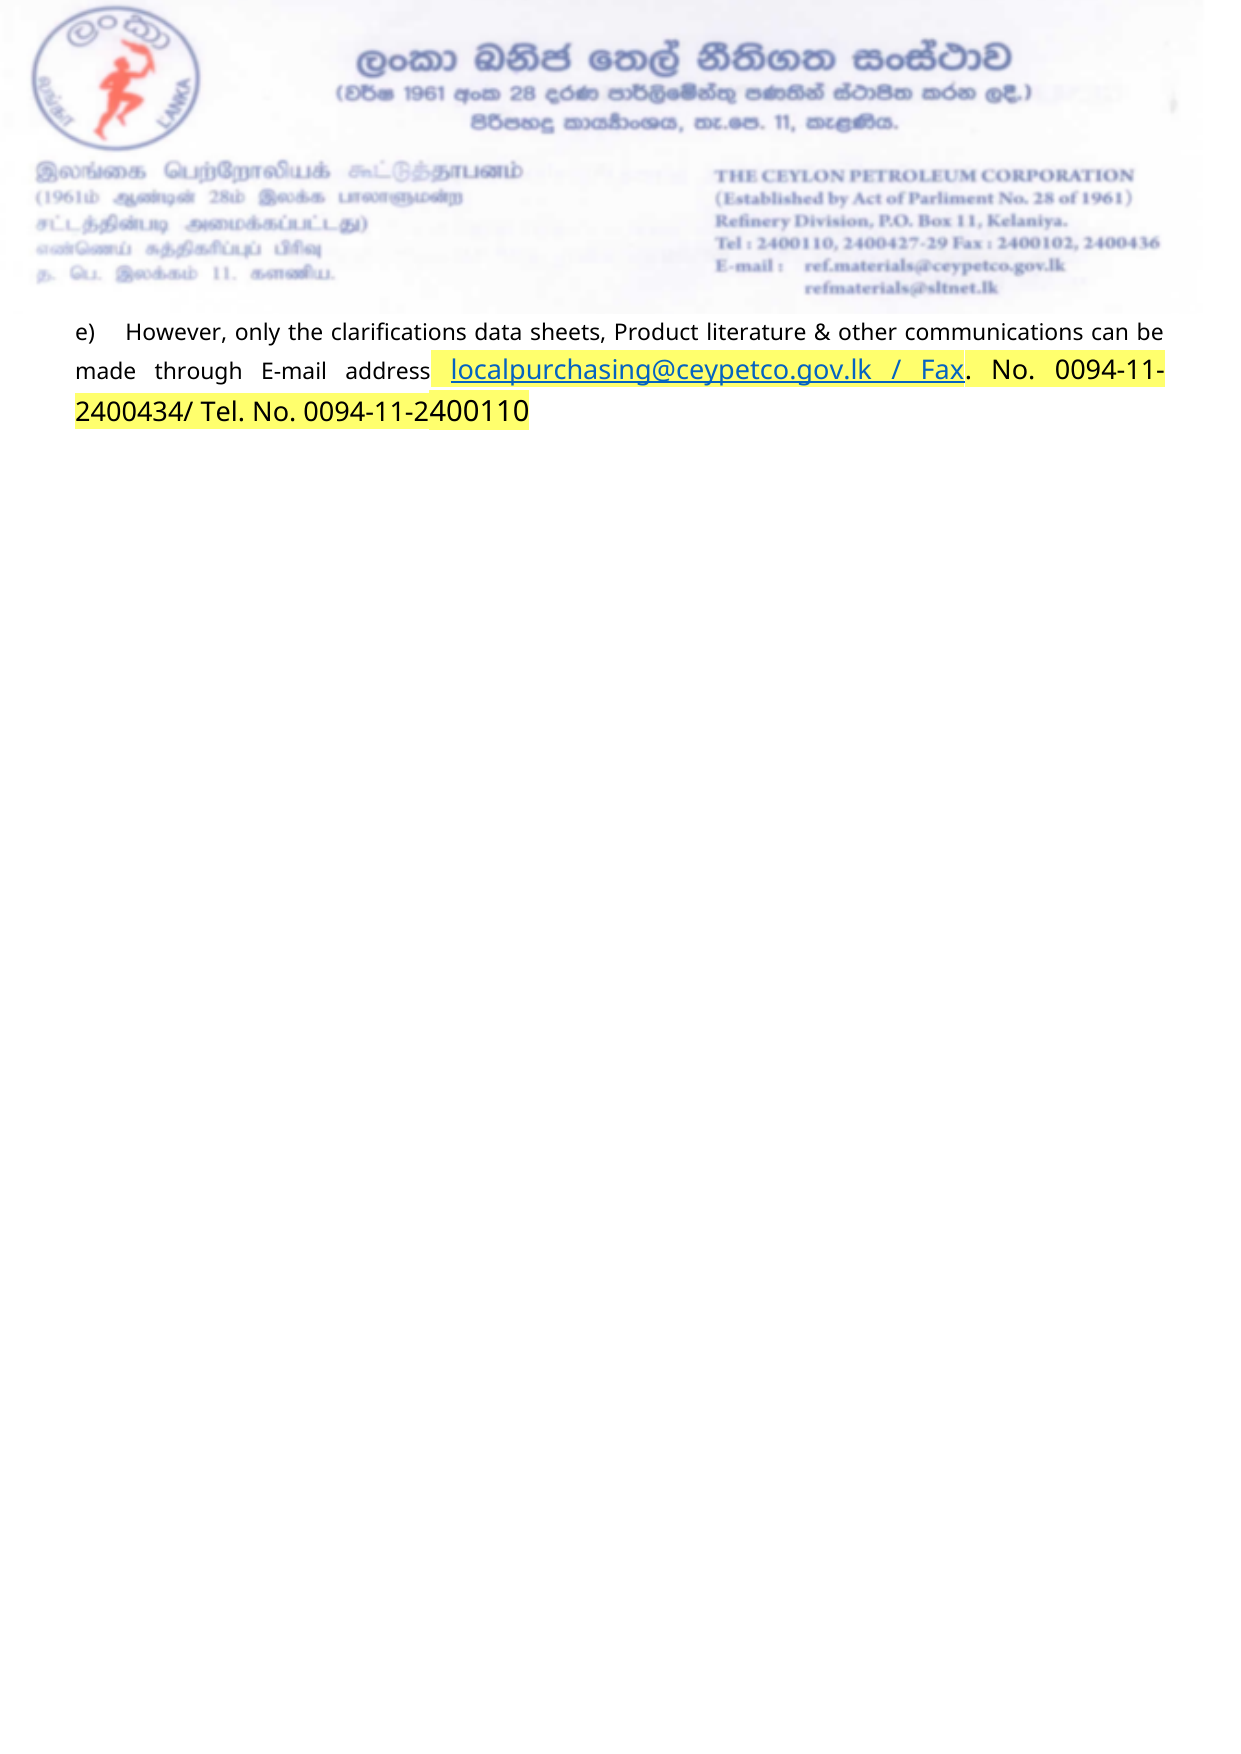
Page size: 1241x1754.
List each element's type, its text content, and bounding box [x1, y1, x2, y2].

picture [0, 0, 1241, 314]
text e) However, only the clarifications data sheets, Product literature & other communications can be made through E-mail address localpurchasing@ceypetco.gov.lk / Fax. No. 0094-11-2400434/ Tel. No. 0094-11-2400110 [75, 103, 1165, 430]
